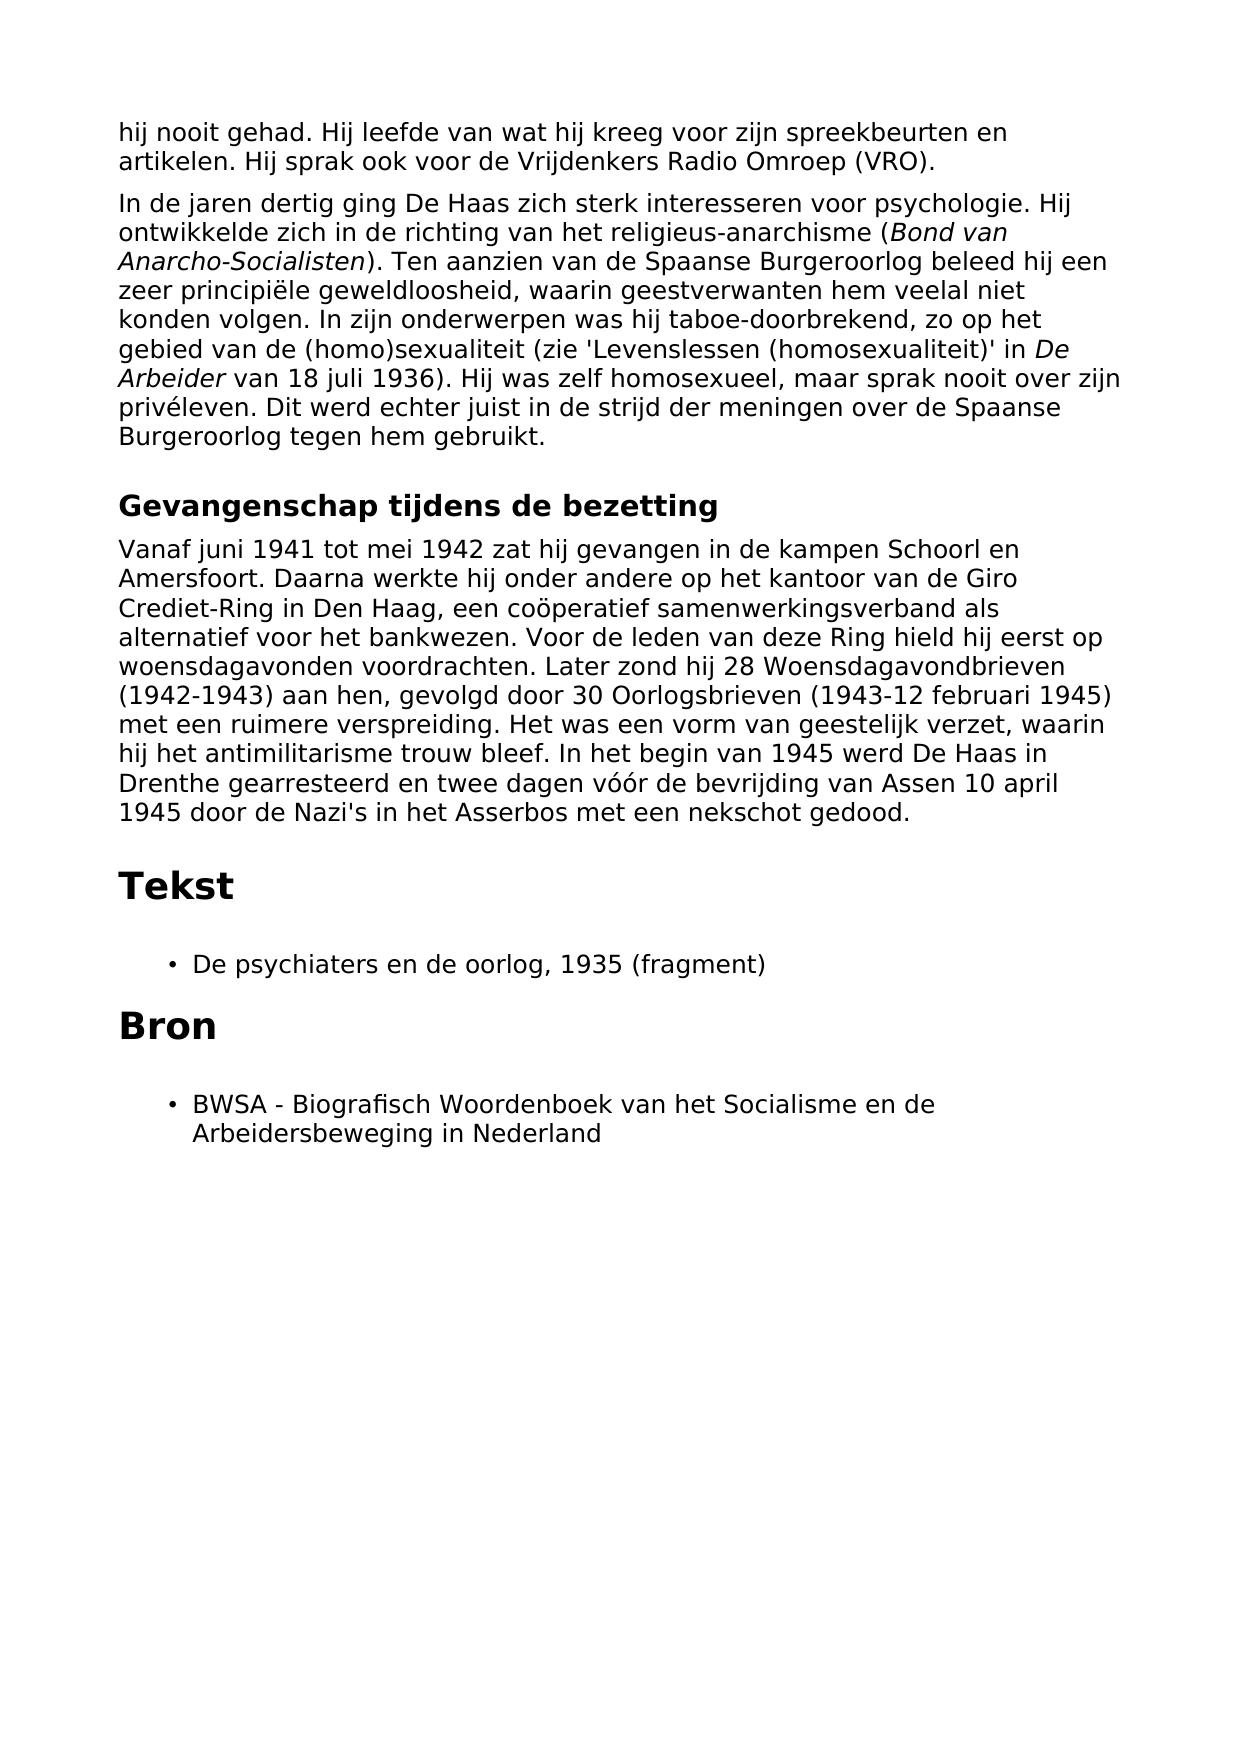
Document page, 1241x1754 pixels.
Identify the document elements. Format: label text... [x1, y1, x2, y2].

text In de jaren dertig ging De Haas zich sterk interesseren voor psychologie. Hij ontwikkelde zich in de richting van het religieus-anarchisme (Bond van Anarcho-Socialisten). Ten aanzien van de Spaanse Burgeroorlog beleed hij een zeer principiële geweldloosheid, waarin geestverwanten hem veelal niet konden volgen. In zijn onderwerpen was hij taboe-doorbrekend, zo op het gebied van de (homo)sexualiteit (zie 'Levenslessen (homosexualiteit)' in De Arbeider van 18 juli 1936). Hij was zelf homosexueel, maar sprak nooit over zijn privéleven. Dit werd echter juist in de strijd der meningen over de Spaanse Burgeroorlog tegen hem gebruikt. [118, 189, 1122, 451]
text hij nooit gehad. Hij leefde van wat hij kreeg voor zijn spreekbeurten en artikelen. Hij sprak ook voor de Vrijdenkers Radio Omroep (VRO). [118, 118, 1122, 176]
subtitle Tekst [118, 864, 1122, 908]
subtitle Gevangenschap tijdens de bezetting [118, 489, 1122, 523]
list De psychiaters en de oorlog, 1935 (fragment) [177, 950, 1122, 979]
subtitle Bron [118, 1004, 1122, 1048]
list BWSA - Biografisch Woordenboek van het Socialisme en de Arbeidersbeweging in Nederland [177, 1090, 1122, 1148]
text Vanaf juni 1941 tot mei 1942 zat hij gevangen in de kampen Schoorl en Amersfoort. Daarna werkte hij onder andere op het kantoor van de Giro Crediet-Ring in Den Haag, een coöperatief samenwerkingsverband als alternatief voor het bankwezen. Voor de leden van deze Ring hield hij eerst op woensdagavonden voordrachten. Later zond hij 28 Woensdagavondbrieven (1942-1943) aan hen, gevolgd door 30 Oorlogsbrieven (1943-12 februari 1945) met een ruimere verspreiding. Het was een vorm van geestelijk verzet, waarin hij het antimilitarisme trouw bleef. In het begin van 1945 werd De Haas in Drenthe gearresteerd en twee dagen vóór de bevrijding van Assen 10 april 1945 door de Nazi's in het Asserbos met een nekschot gedood. [118, 535, 1122, 827]
